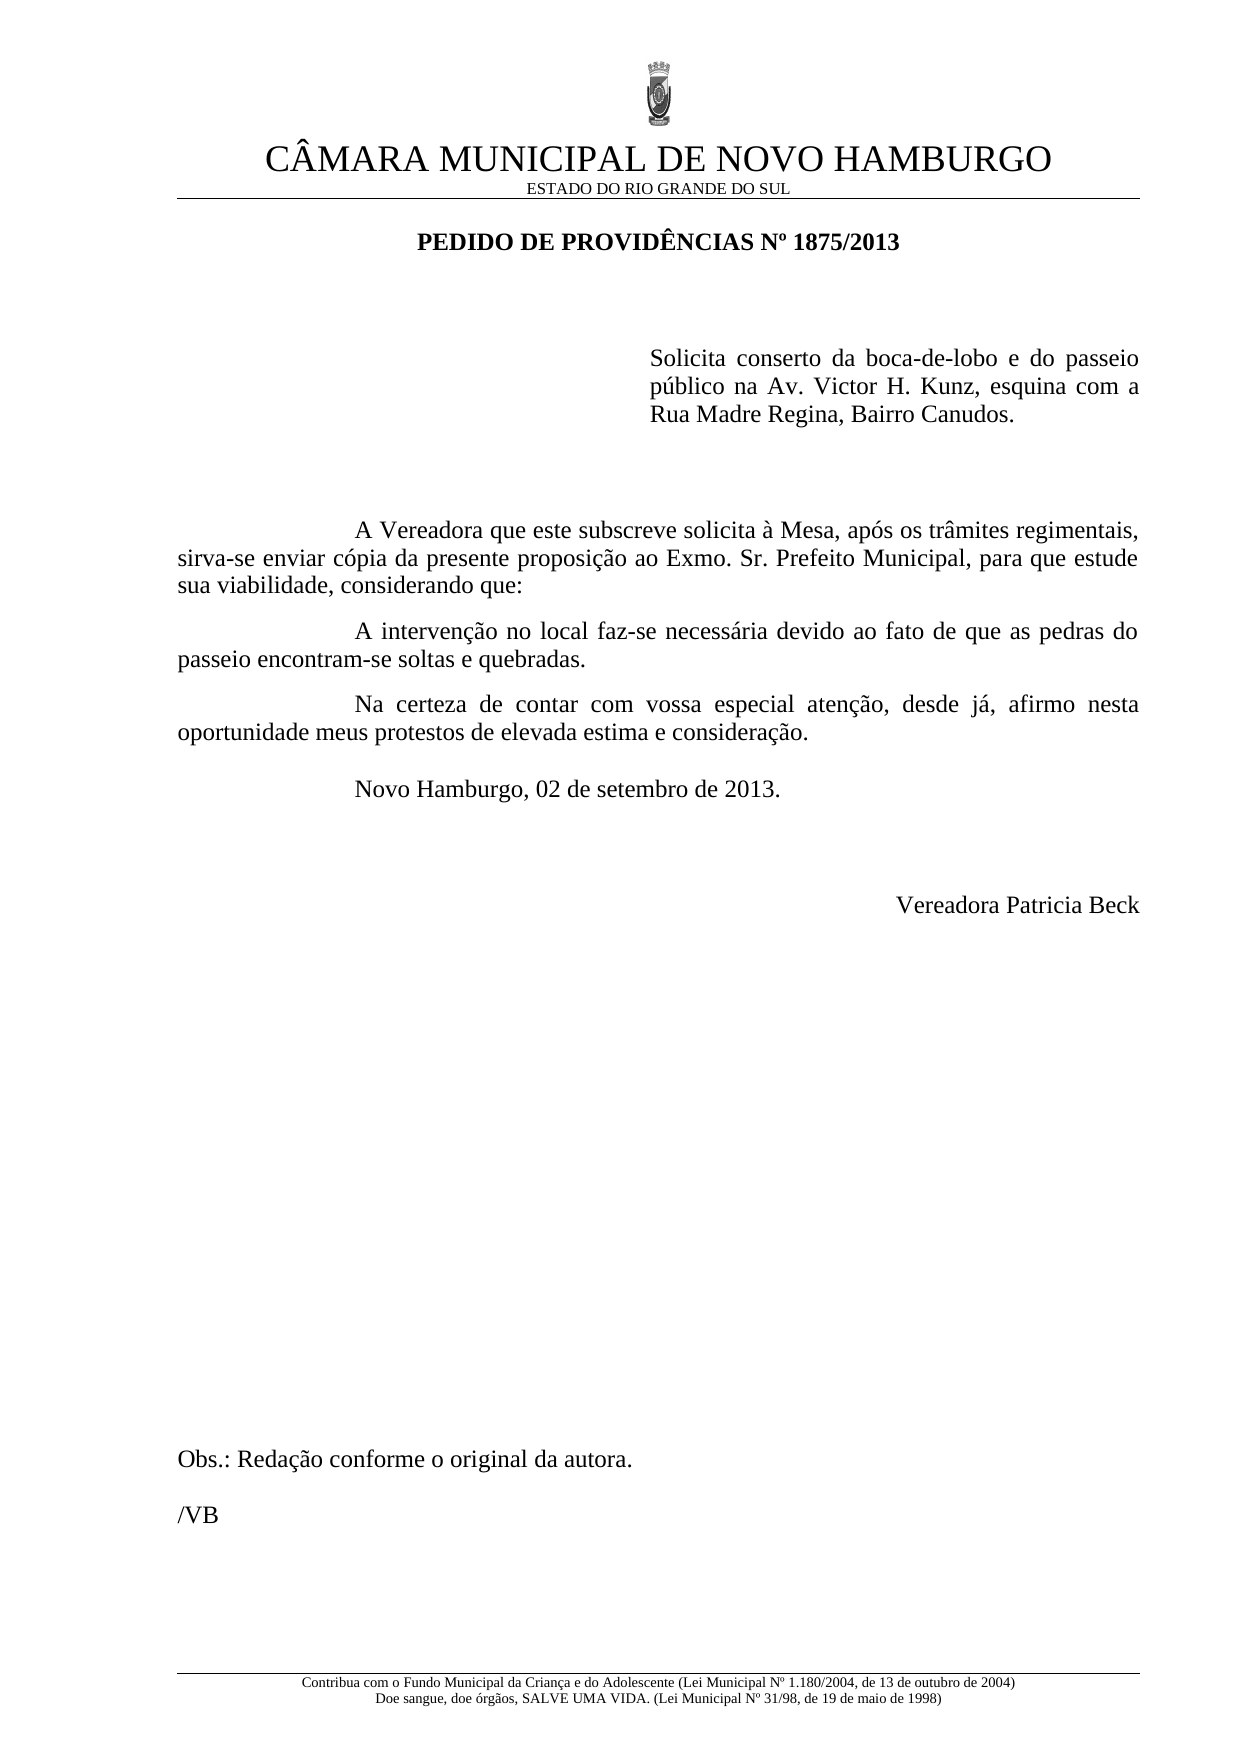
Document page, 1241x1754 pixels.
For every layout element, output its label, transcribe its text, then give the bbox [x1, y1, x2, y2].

text Solicita conserto da boca-de-lobo e do passeio público na Av. Victor H. Kunz, esquina com a Rua Madre Regina, Bairro Canudos. [649, 344, 1140, 428]
text Na certeza de contar com vossa especial atenção, desde já, afirmo nesta oportunidade meus protestos de elevada estima e consideração. [177, 690, 1140, 746]
text Vereadora Patricia Beck [649, 891, 1140, 919]
text A Vereadora que este subscreve solicita à Mesa, após os trâmites regimentais, sirva-se enviar cópia da presente proposição ao Exmo. Sr. Prefeito Municipal, para que estude sua viabilidade, considerando que: [177, 516, 1140, 599]
text /VB [177, 1501, 1140, 1529]
text Obs.: Redação conforme o original da autora. [177, 1446, 1140, 1473]
text Novo Hamburgo, 02 de setembro de 2013. [177, 775, 1140, 803]
text A intervenção no local faz-se necessária devido ao fato de que as pedras do passeio encontram-se soltas e quebradas. [177, 617, 1140, 672]
text PEDIDO DE PROVIDÊNCIAS Nº 1875/2013 [177, 228, 1140, 256]
